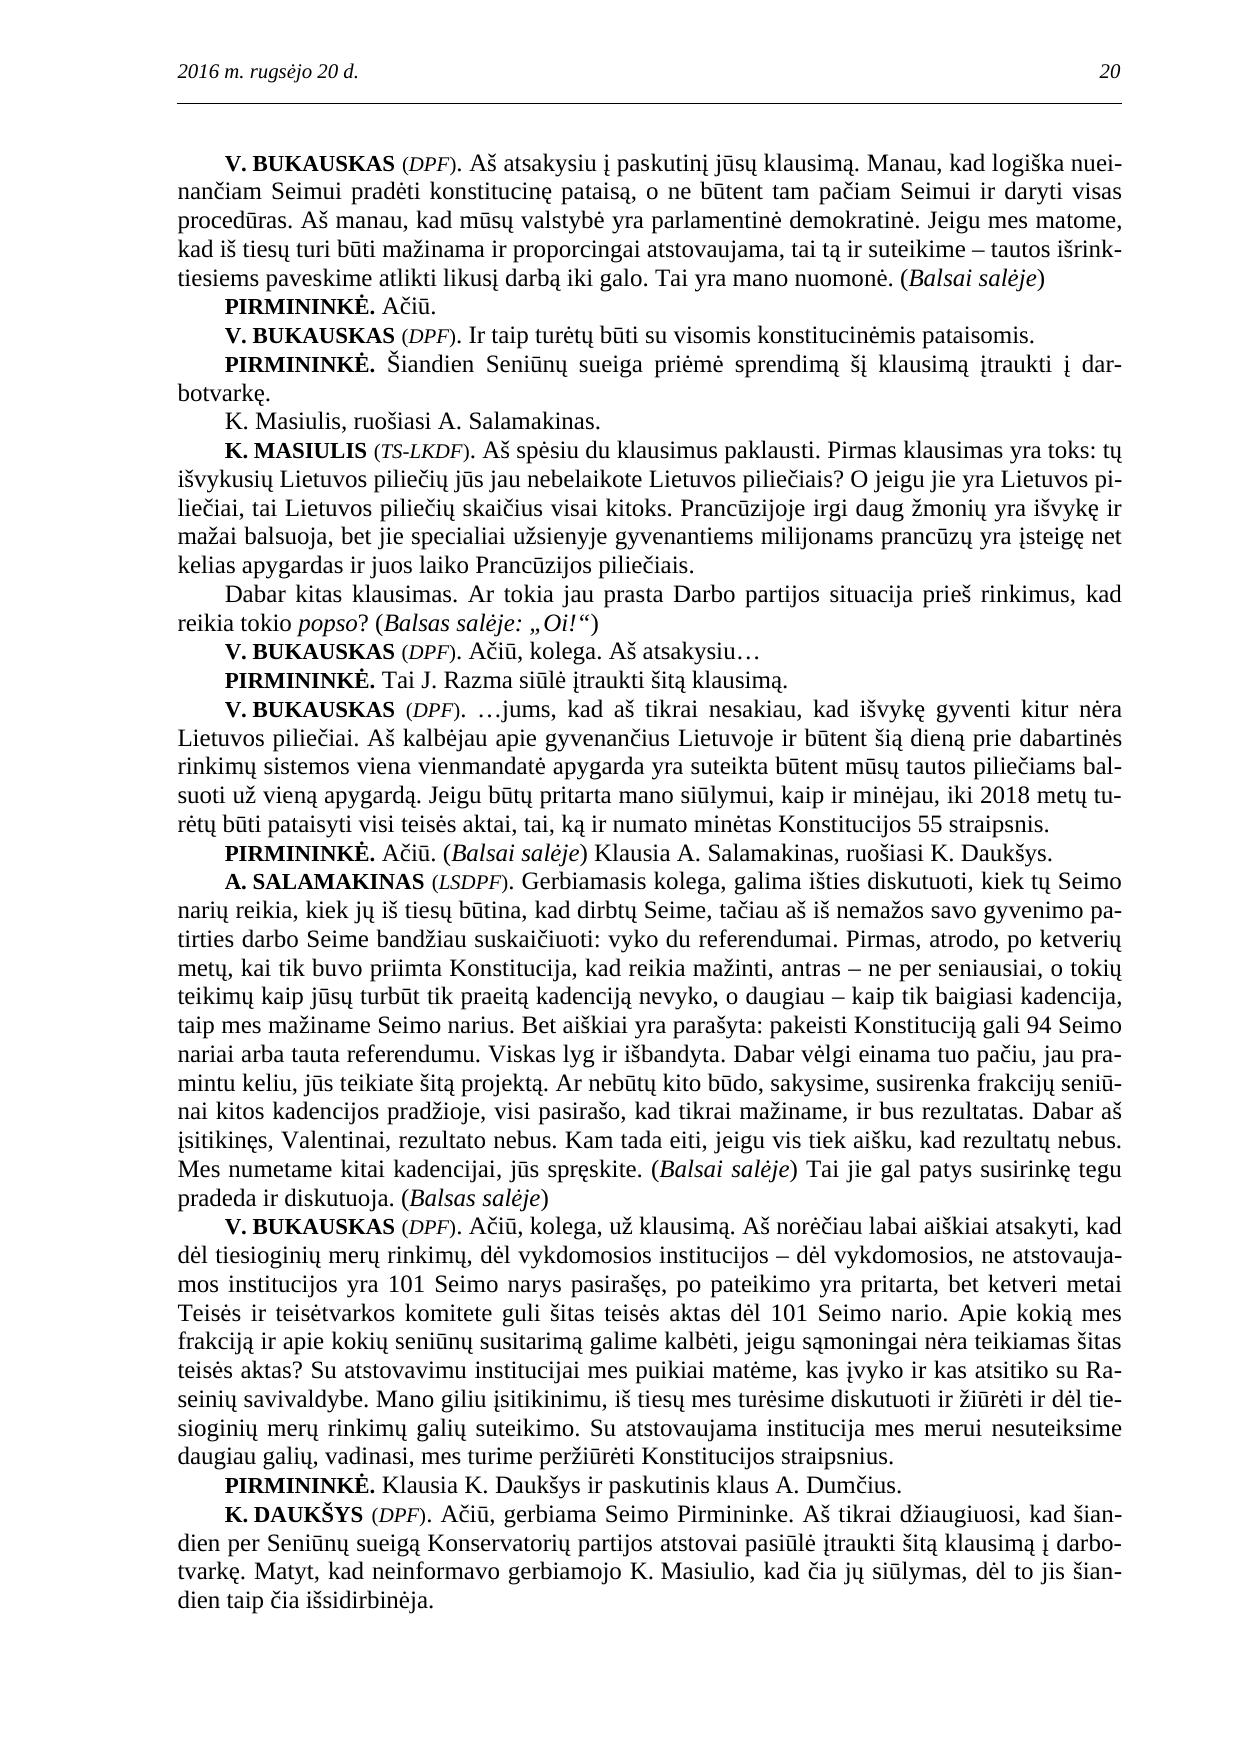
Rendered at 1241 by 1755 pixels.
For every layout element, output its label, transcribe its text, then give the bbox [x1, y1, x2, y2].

text Da­bar ki­tas klau­si­mas. Ar to­kia jau pras­ta Dar­bo par­ti­jos si­tu­a­ci­ja prieš rin­ki­mus, kad rei­kia to­kio po­pso? (Bal­sas sa­lė­je: „Oi!“) [177, 579, 1122, 636]
text K. Ma­siu­lis, ruo­šia­si A. Sa­la­ma­ki­nas. [177, 406, 1122, 435]
text PIRMININKĖ. Klau­sia K. Dauk­šys ir pas­ku­ti­nis klaus A. Dum­čius. [177, 1470, 1122, 1499]
text V. BUKAUSKAS (DPF). Ačiū, ko­le­ga, už klau­si­mą. Aš no­rė­čiau la­bai aiš­kiai at­sa­ky­ti, kad dėl tie­sio­gi­nių me­rų rin­ki­mų, dėl vyk­do­mo­sios ins­ti­tu­ci­jos – dėl vyk­do­mo­sios, ne at­sto­vau­ja­mos ins­ti­tu­ci­jos yra 101 Sei­mo na­rys pa­si­ra­šęs, po pa­tei­ki­mo yra pri­tar­ta, bet ket­ve­ri me­tai Tei­sės ir tei­sėt­var­kos ko­mi­te­te gu­li ši­tas tei­sės ak­tas dėl 101 Sei­mo na­rio. Apie ko­kią mes frak­ci­ją ir apie ko­kių se­niū­nų su­si­ta­ri­mą ga­li­me kal­bė­ti, jei­gu są­mo­nin­gai nė­ra tei­kia­mas ši­tas tei­sės ak­tas? Su at­sto­va­vi­mu ins­ti­tu­ci­jai mes pui­kiai ma­tė­me, kas įvy­ko ir kas at­si­ti­ko su Ra­sei­nių sa­vi­val­dy­be. Ma­no gi­liu įsi­ti­ki­ni­mu, iš tie­sų mes tu­rė­si­me dis­ku­tuo­ti ir žiū­rė­ti ir dėl tie­sio­gi­nių me­rų rin­ki­mų ga­lių su­tei­ki­mo. Su at­sto­vau­ja­ma ins­ti­tu­ci­ja mes me­rui ne­su­teik­si­me dau­giau ga­lių, va­di­na­si, mes tu­ri­me per­žiū­rė­ti Kon­sti­tu­ci­jos straips­nius. [177, 1211, 1122, 1470]
text K. MASIULIS (TS-LKDF). Aš spė­siu du klau­si­mus pa­klaus­ti. Pir­mas klau­si­mas yra toks: tų iš­vy­ku­sių Lie­tu­vos pi­lie­čių jūs jau ne­be­lai­ko­te Lie­tu­vos pi­lie­čiais? O jei­gu jie yra Lie­tu­vos pi­lie­čiai, tai Lie­tu­vos pi­lie­čių skai­čius vi­sai ki­toks. Pran­cū­zi­jo­je ir­gi daug žmo­nių yra iš­vy­kę ir ma­žai bal­suo­ja, bet jie spe­cia­liai už­sie­ny­je gy­ve­nan­tiems mi­li­jo­nams pran­cū­zų yra įstei­gę net ke­lias apy­gar­das ir juos lai­ko Pran­cū­zi­jos pi­lie­čiais. [177, 435, 1122, 579]
text PIRMININKĖ. Ačiū. (Bal­sai sa­lė­je) Klau­sia A. Sa­la­ma­ki­nas, ruo­šia­si K. Dauk­šys. [177, 838, 1122, 866]
text A. SALAMAKINAS (LSDPF). Ger­bia­ma­sis ko­le­ga, ga­li­ma iš­ties dis­ku­tuo­ti, kiek tų Sei­mo na­rių rei­kia, kiek jų iš tie­sų bū­ti­na, kad dirb­tų Sei­me, ta­čiau aš iš ne­ma­žos sa­vo gy­ve­ni­mo pa­tir­ties dar­bo Sei­me ban­džiau su­skai­čiuo­ti: vy­ko du re­fe­ren­du­mai. Pir­mas, at­ro­do, po ket­ve­rių me­tų, kai tik bu­vo pri­im­ta Kon­sti­tu­ci­ja, kad rei­kia ma­žin­ti, ant­ras – ne per se­niau­siai, o to­kių tei­ki­mų kaip jū­sų tur­būt tik pra­ei­tą ka­den­ci­ją ne­vy­ko, o dau­giau – kaip tik bai­gia­si ka­den­ci­ja, taip mes ma­ži­na­me Sei­mo na­rius. Bet aiš­kiai yra pa­ra­šy­ta: pa­keis­ti Kon­sti­tu­ci­ją ga­li 94 Sei­mo na­riai ar­ba tau­ta re­fe­ren­du­mu. Vis­kas lyg ir iš­ban­dy­ta. Da­bar vėl­gi ei­na­ma tuo pa­čiu, jau pra­min­tu ke­liu, jūs tei­kia­te ši­tą pro­jek­tą. Ar ne­bū­tų ki­to bū­do, sa­ky­si­me, su­si­ren­ka frak­ci­jų se­niū­nai ki­tos ka­den­ci­jos pra­džio­je, vi­si pa­si­ra­šo, kad tik­rai ma­ži­na­me, ir bus re­zul­ta­tas. Da­bar aš įsi­ti­ki­nęs, Va­len­ti­nai, re­zul­ta­to ne­bus. Kam ta­da ei­ti, jei­gu vis tiek aiš­ku, kad re­zul­ta­tų ne­bus. Mes nu­me­ta­me ki­tai ka­den­ci­jai, jūs spręs­ki­te. (Bal­sai sa­lė­je) Tai jie gal pa­tys su­si­rin­kę te­gu pra­de­da ir dis­ku­tuo­ja. (Bal­sas sa­lė­je) [177, 866, 1122, 1211]
text V. BUKAUSKAS (DPF). Ir taip tu­rė­tų bū­ti su vi­so­mis kon­sti­tu­ci­nė­mis pa­tai­so­mis. [177, 320, 1122, 349]
text V. BUKAUSKAS (DPF). Aš at­sa­ky­siu į pas­ku­ti­nį jū­sų klau­si­mą. Ma­nau, kad lo­giš­ka nu­ei­nan­čiam Sei­mui pra­dė­ti kon­sti­tu­ci­nę pa­tai­są, o ne bū­tent tam pa­čiam Sei­mui ir da­ry­ti vi­sas pro­ce­dū­ras. Aš ma­nau, kad mū­sų vals­ty­bė­ yra par­la­men­ti­nė de­mo­kra­tinė. Jei­gu mes ma­to­me, kad iš tie­sų tu­ri bū­ti ma­ži­na­ma ir pro­por­cin­gai at­sto­vau­ja­ma, tai tą ir su­tei­ki­me – tau­tos iš­rink­tie­siems pa­ves­ki­me at­lik­ti li­ku­sį dar­bą iki ga­lo. Tai yra ma­no nuo­mo­nė. (Bal­sai sa­lė­je) [177, 148, 1122, 291]
text V. BUKAUSKAS (DPF). …jums, kad aš tik­rai ne­sa­kiau, kad iš­vy­kę gy­ven­ti ki­tur nė­ra Lie­tu­vos pi­lie­čiai. Aš kal­bė­jau apie gy­ve­nan­čius Lie­tu­vo­je ir bū­tent šią die­ną prie da­bar­ti­nės rin­ki­mų sis­te­mos vie­na vien­man­da­tė apy­gar­da yra su­teik­ta bū­tent mū­sų tau­tos pi­lie­čiams bal­suo­ti už vie­ną apy­gar­dą. Jei­gu bū­tų pri­tar­ta ma­no siū­ly­mui, kaip ir mi­nė­jau, iki 2018 me­tų tu­rė­tų bū­ti pa­tai­sy­ti vi­si tei­sės ak­tai, tai, ką ir nu­ma­to mi­nė­tas Kon­sti­tu­ci­jos 55 straips­nis. [177, 694, 1122, 838]
text PIRMININKĖ. Ačiū. [177, 291, 1122, 320]
text K. DAUKŠYS (DPF). Ačiū, ger­bia­ma Sei­mo Pir­mi­nin­ke. Aš tik­rai džiau­giuo­si, kad šian­dien per Se­niū­nų su­ei­gą Kon­ser­va­to­rių par­ti­jos at­sto­vai pa­siū­lė įtrauk­ti ši­tą klau­si­mą į dar­bo­tvarkę. Ma­tyt, kad ne­in­for­ma­vo ger­bia­mo­jo K. Ma­siu­lio, kad čia jų siū­ly­mas, dėl to jis šian­dien taip čia iš­si­dir­bi­nė­ja. [177, 1499, 1122, 1614]
text PIRMININKĖ. Tai J. Raz­ma siū­lė įtrauk­ti ši­tą klau­si­mą. [177, 665, 1122, 694]
text V. BUKAUSKAS (DPF). Ačiū, ko­le­ga. Aš at­sa­ky­siu… [177, 636, 1122, 665]
text PIRMININKĖ. Šian­dien Se­niū­nų su­ei­ga pri­ėmė spren­di­mą šį klau­si­mą įtrauk­ti į dar­botvarkę. [177, 349, 1122, 406]
